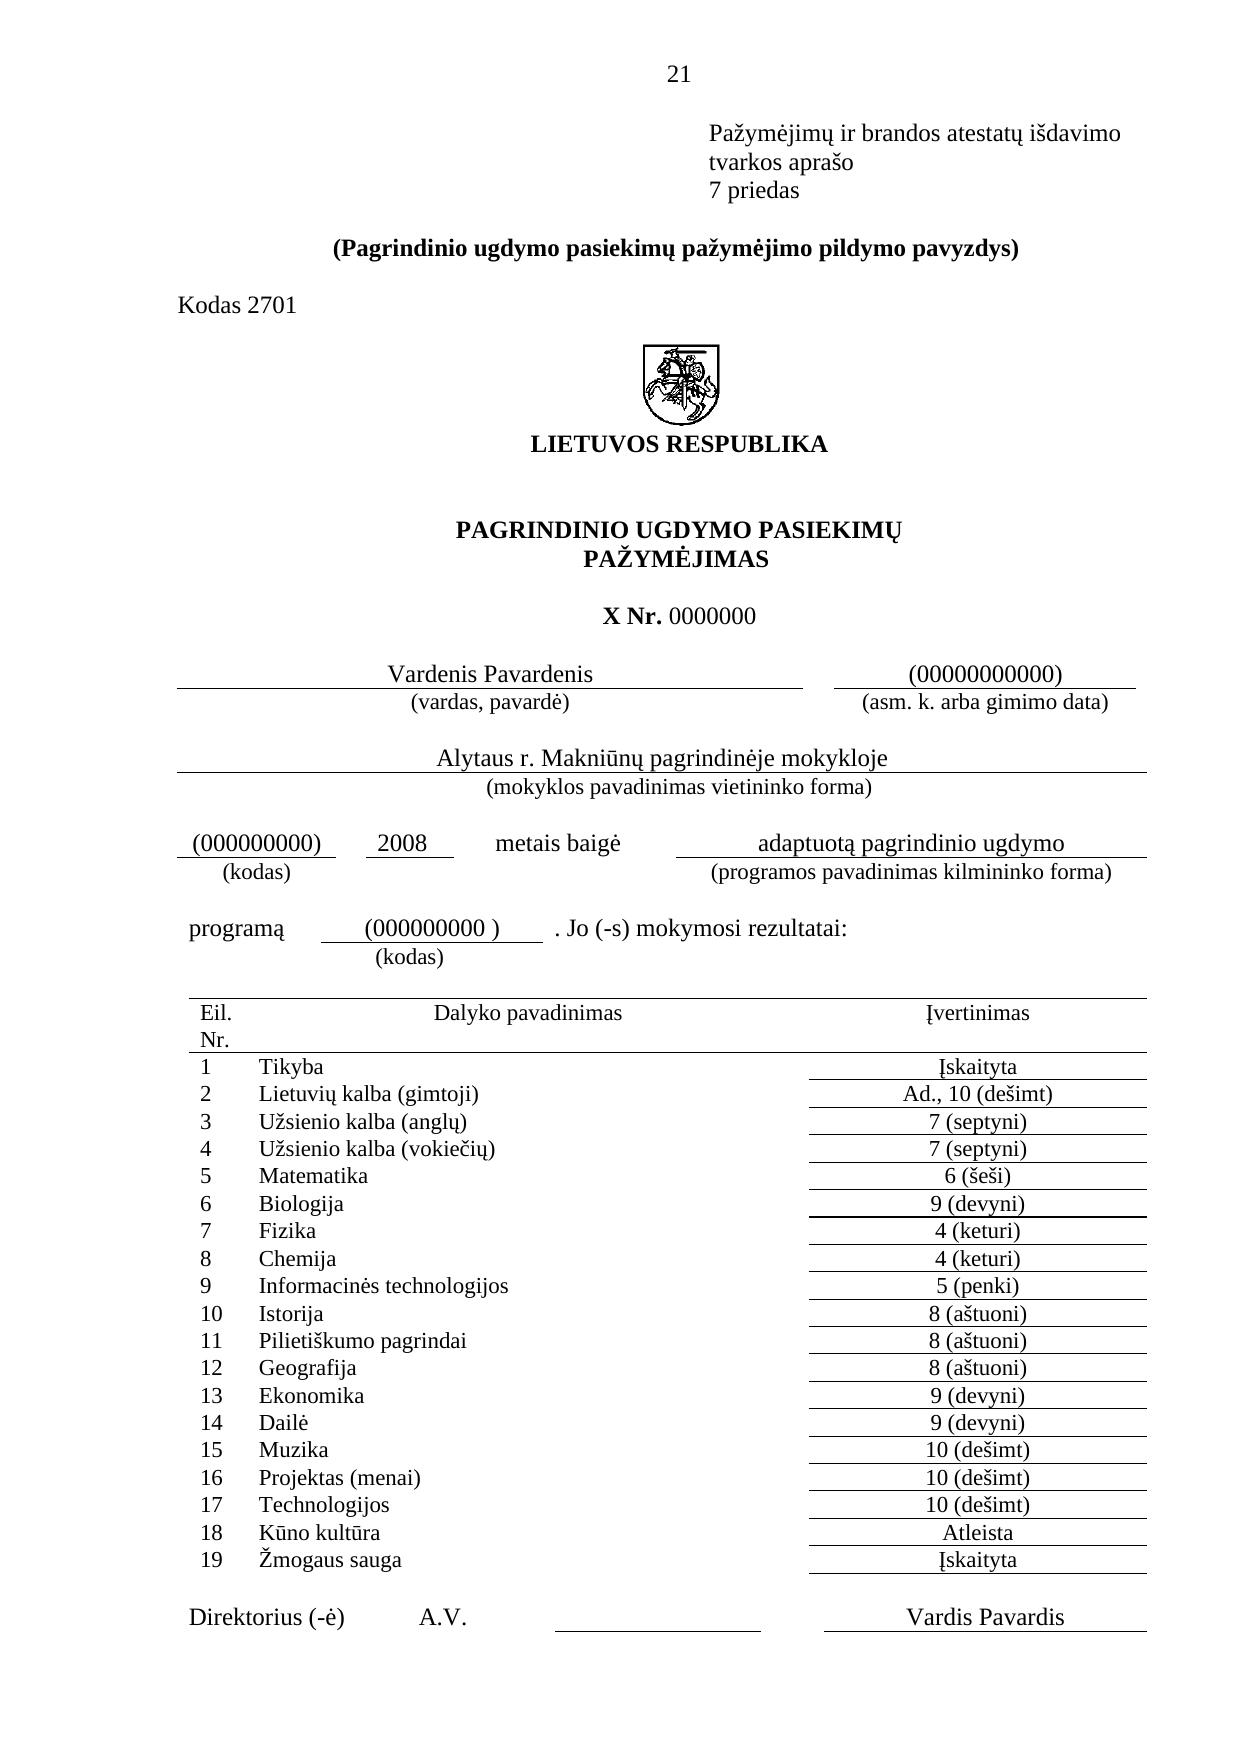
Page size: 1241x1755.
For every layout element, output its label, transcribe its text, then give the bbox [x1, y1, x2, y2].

table_cell 2 [189, 1079, 247, 1107]
table_cell Kūno kultūra [248, 1518, 809, 1545]
table_cell Tikyba [248, 1053, 809, 1079]
table_header . Jo (-s) mokymosi rezultatai: [543, 913, 1147, 942]
table_cell (vardas, pavardė) [177, 689, 803, 715]
subtitle (Pagrindinio ugdymo pasiekimų pažymėjimo pildymo pavyzdys) [177, 233, 1181, 262]
table_cell Muzika [248, 1436, 809, 1463]
table_cell 4 [189, 1134, 247, 1162]
subtitle PAGRINDINIO UGDYMO PASIEKIMŲ [177, 515, 1181, 544]
table_cell 10 (dešimt) [809, 1491, 1147, 1518]
table_cell (programos pavadinimas kilmininko forma) [676, 858, 1147, 884]
table_cell Geografija [248, 1353, 809, 1381]
table_cell 9 (devyni) [809, 1409, 1147, 1436]
table_header [803, 659, 834, 687]
table_cell 13 [189, 1381, 247, 1408]
table_cell Fizika [248, 1216, 809, 1244]
table_cell 19 [189, 1545, 247, 1572]
table_cell 7 (septyni) [809, 1108, 1147, 1134]
table_cell 7 [189, 1216, 247, 1244]
table_cell 4 (keturi) [809, 1218, 1147, 1244]
table_cell Technologijos [248, 1490, 809, 1518]
text (mokyklos pavadinimas vietininko forma) [177, 773, 1181, 800]
table_cell 8 (aštuoni) [809, 1354, 1147, 1381]
table_cell Įskaityta [809, 1546, 1147, 1572]
table_header [555, 1602, 761, 1631]
table_header Direktorius (-ė) [177, 1602, 407, 1631]
text 7 priedas [177, 176, 1181, 204]
table_cell Chemija [248, 1244, 809, 1271]
table_cell 9 [189, 1271, 247, 1298]
text (kodas) [375, 943, 1181, 969]
text Pažymėjimų ir brandos atestatų išdavimo [177, 118, 1181, 147]
table_cell 10 (dešimt) [809, 1464, 1147, 1490]
table_cell 16 [189, 1463, 247, 1490]
table_cell [366, 858, 454, 884]
table_cell [336, 857, 366, 884]
table_cell Pilietiškumo pagrindai [248, 1326, 809, 1353]
table_cell [454, 857, 484, 884]
table_header [336, 829, 366, 857]
text tvarkos aprašo [177, 147, 1181, 176]
table_cell Užsienio kalba (vokiečių) [248, 1134, 809, 1162]
table_cell Biologija [248, 1189, 809, 1216]
table_cell 6 (šeši) [809, 1163, 1147, 1189]
table_cell 14 [189, 1408, 247, 1436]
table_cell 4 (keturi) [809, 1245, 1147, 1271]
table_header metais baigė [484, 829, 646, 857]
table_cell (kodas) [177, 858, 336, 884]
table_cell 9 (devyni) [809, 1190, 1147, 1216]
table_header Eil. Nr. [189, 999, 247, 1052]
table_header [761, 1602, 824, 1631]
table_header Alytaus r. Makniūnų pagrindinėje mokykloje [177, 744, 1147, 772]
table_cell 10 (dešimt) [809, 1437, 1147, 1463]
text Kodas 2701 [177, 291, 1181, 319]
text PAŽYMĖJIMAS [177, 544, 1181, 572]
table_cell Istorija [248, 1299, 809, 1326]
table_header [454, 829, 484, 857]
table_cell 8 (aštuoni) [809, 1327, 1147, 1353]
table_cell Atleista [809, 1519, 1147, 1545]
table_header programą [177, 913, 321, 942]
table_cell 3 [189, 1107, 247, 1134]
text LIETUVOS RESPUBLIKA [177, 429, 1181, 457]
table_cell 5 (penki) [809, 1272, 1147, 1298]
table_cell Žmogaus sauga [248, 1545, 809, 1572]
table_cell Lietuvių kalba (gimtoji) [248, 1079, 809, 1107]
table_cell Matematika [248, 1162, 809, 1189]
table_cell Informacinės technologijos [248, 1271, 809, 1298]
table_header (00000000000) [834, 659, 1136, 687]
table_header adaptuotą pagrindinio ugdymo [676, 829, 1147, 857]
table_header (000000000) [177, 829, 336, 857]
table_cell 1 [189, 1053, 247, 1079]
table_cell 6 [189, 1189, 247, 1216]
text (herbas) [177, 319, 1181, 429]
table_header Dalyko pavadinimas [248, 999, 809, 1052]
table_cell 18 [189, 1518, 247, 1545]
table_cell 12 [189, 1353, 247, 1381]
table_header 2008 [366, 829, 454, 857]
table_cell [484, 857, 646, 884]
table_cell Ad., 10 (dešimt) [809, 1080, 1147, 1107]
table_cell 9 (devyni) [809, 1382, 1147, 1408]
table_cell Dailė [248, 1408, 809, 1436]
table_cell 11 [189, 1326, 247, 1353]
table_cell [646, 857, 676, 884]
table_header Įvertinimas [809, 999, 1147, 1052]
table_header [646, 829, 676, 857]
table_cell Ekonomika [248, 1381, 809, 1408]
table_cell Projektas (menai) [248, 1463, 809, 1490]
table_cell (asm. k. arba gimimo data) [834, 689, 1136, 715]
table_cell [803, 688, 834, 715]
table_header A.V. [407, 1602, 555, 1631]
table_cell 15 [189, 1436, 247, 1463]
table_cell 10 [189, 1299, 247, 1326]
table_cell Įskaityta [809, 1053, 1147, 1079]
table_cell 17 [189, 1490, 247, 1518]
text X Nr. 0000000 [177, 601, 1181, 630]
table_header Vardenis Pavardenis [177, 659, 803, 687]
table_cell 7 (septyni) [809, 1135, 1147, 1162]
table_cell 8 [189, 1244, 247, 1271]
table_cell Užsienio kalba (anglų) [248, 1107, 809, 1134]
table_cell 8 (aštuoni) [809, 1300, 1147, 1326]
table_cell 5 [189, 1162, 247, 1189]
table_header (000000000 ) [321, 913, 543, 942]
table_header Vardis Pavardis [824, 1602, 1147, 1631]
